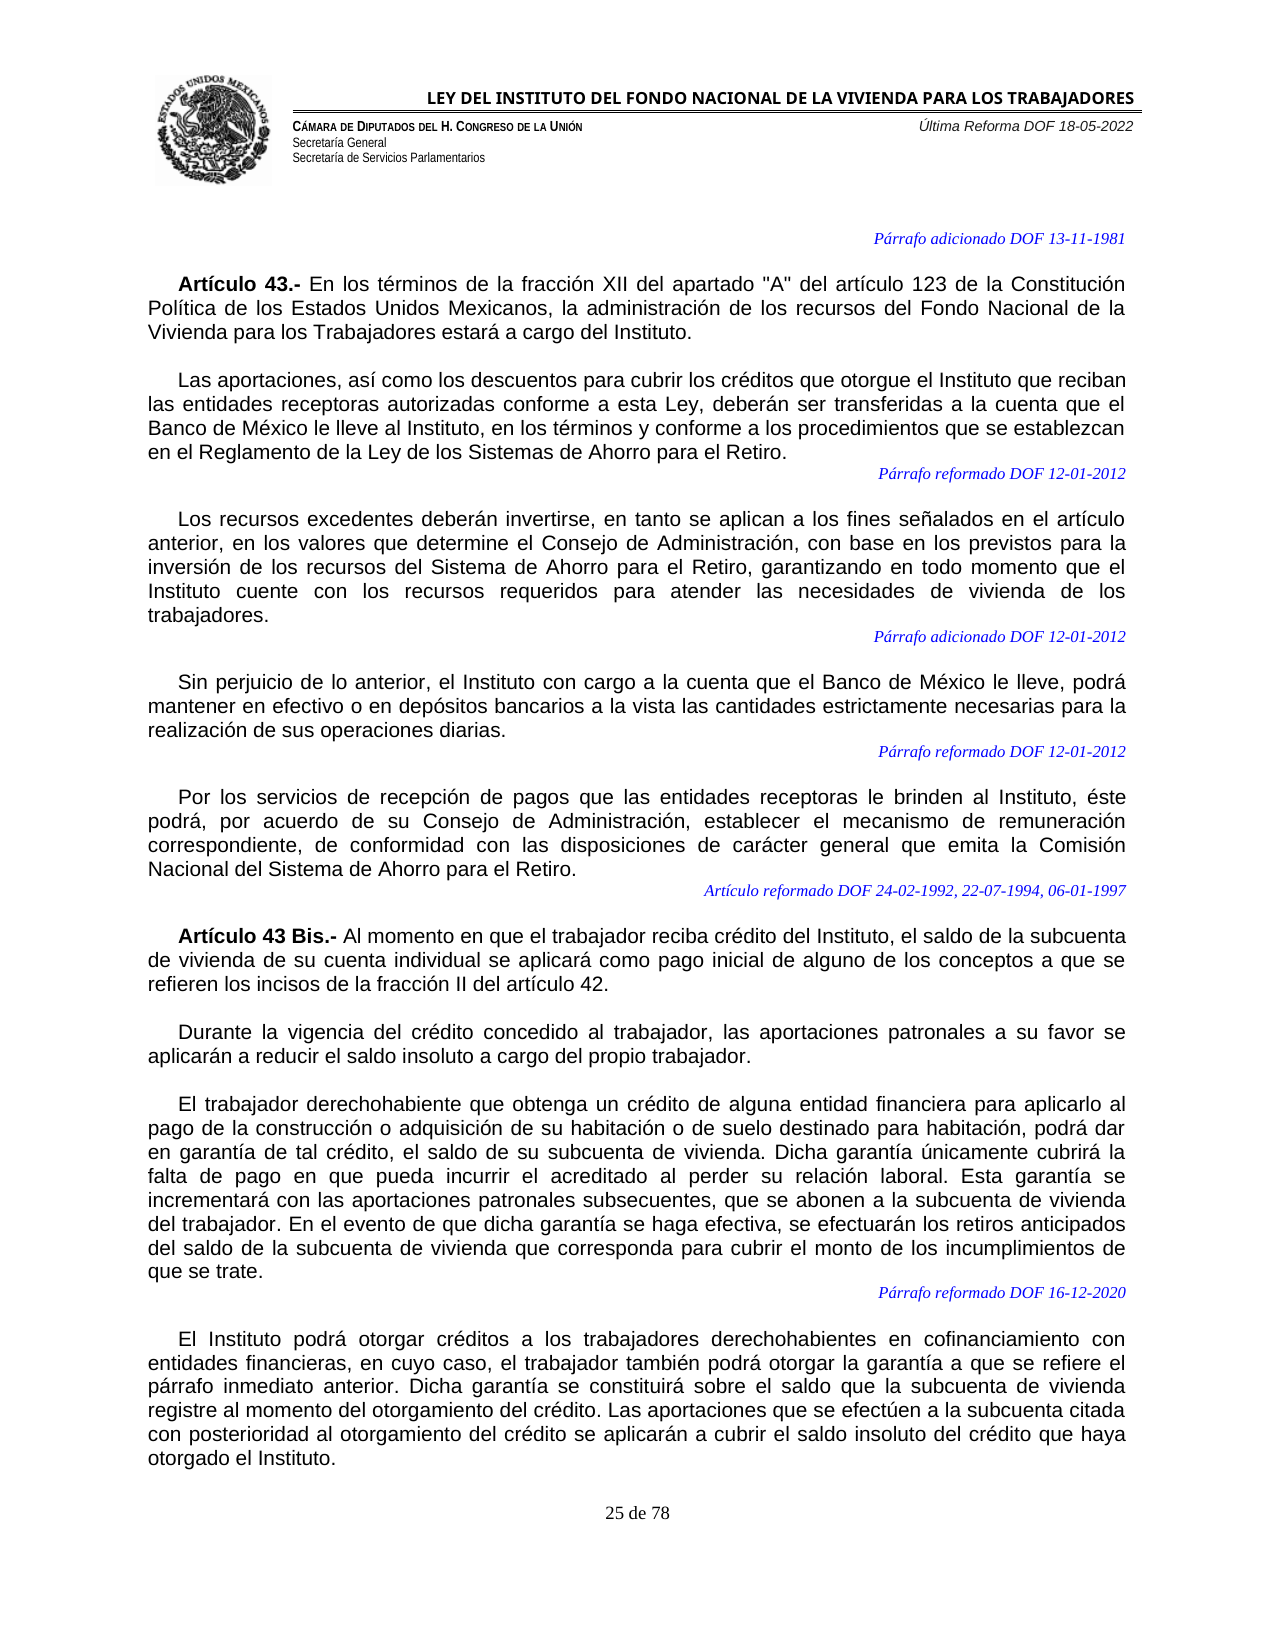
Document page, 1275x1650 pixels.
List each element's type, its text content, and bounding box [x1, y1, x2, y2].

text Artículo 43.- En los términos de la fracción XII del apartado "A" del artículo 123 de la Constitución Política de los Estados Unidos Mexicanos, la administración de los recursos del Fondo Nacional de la Vivienda para los Trabajadores estará a cargo del Instituto. [148, 272, 1127, 344]
text Artículo 43 Bis.- Al momento en que el trabajador reciba crédito del Instituto, el saldo de la subcuenta de vivienda de su cuenta individual se aplicará como pago inicial de alguno de los conceptos a que se refieren los incisos de la fracción II del artículo 42. [148, 924, 1127, 996]
text Párrafo adicionado DOF 13-11-1981 [148, 229, 1127, 248]
text Durante la vigencia del crédito concedido al trabajador, las aportaciones patronales a su favor se aplicarán a reducir el saldo insoluto a cargo del propio trabajador. [148, 1020, 1127, 1068]
text Por los servicios de recepción de pagos que las entidades receptoras le brinden al Instituto, éste podrá, por acuerdo de su Consejo de Administración, establecer el mecanismo de remuneración correspondiente, de conformidad con las disposiciones de carácter general que emita la Comisión Nacional del Sistema de Ahorro para el Retiro. [148, 785, 1127, 881]
text Sin perjuicio de lo anterior, el Instituto con cargo a la cuenta que el Banco de México le lleve, podrá mantener en efectivo o en depósitos bancarios a la vista las cantidades estrictamente necesarias para la realización de sus operaciones diarias. [148, 670, 1127, 742]
text Párrafo adicionado DOF 12-01-2012 [148, 627, 1127, 646]
text Párrafo reformado DOF 16-12-2020 [148, 1283, 1127, 1302]
text Las aportaciones, así como los descuentos para cubrir los créditos que otorgue el Instituto que reciban las entidades receptoras autorizadas conforme a esta Ley, deberán ser transferidas a la cuenta que el Banco de México le lleve al Instituto, en los términos y conforme a los procedimientos que se establezcan en el Reglamento de la Ley de los Sistemas de Ahorro para el Retiro. [148, 368, 1127, 464]
text El trabajador derechohabiente que obtenga un crédito de alguna entidad financiera para aplicarlo al pago de la construcción o adquisición de su habitación o de suelo destinado para habitación, podrá dar en garantía de tal crédito, el saldo de su subcuenta de vivienda. Dicha garantía únicamente cubrirá la falta de pago en que pueda incurrir el acreditado al perder su relación laboral. Esta garantía se incrementará con las aportaciones patronales subsecuentes, que se abonen a la subcuenta de vivienda del trabajador. En el evento de que dicha garantía se haga efectiva, se efectuarán los retiros anticipados del saldo de la subcuenta de vivienda que corresponda para cubrir el monto de los incumplimientos de que se trate. [148, 1092, 1127, 1283]
text El Instituto podrá otorgar créditos a los trabajadores derechohabientes en cofinanciamiento con entidades financieras, en cuyo caso, el trabajador también podrá otorgar la garantía a que se refiere el párrafo inmediato anterior. Dicha garantía se constituirá sobre el saldo que la subcuenta de vivienda registre al momento del otorgamiento del crédito. Las aportaciones que se efectúen a la subcuenta citada con posterioridad al otorgamiento del crédito se aplicarán a cubrir el saldo insoluto del crédito que haya otorgado el Instituto. [148, 1326, 1127, 1470]
text Párrafo reformado DOF 12-01-2012 [148, 742, 1127, 761]
text Los recursos excedentes deberán invertirse, en tanto se aplican a los fines señalados en el artículo anterior, en los valores que determine el Consejo de Administración, con base en los previstos para la inversión de los recursos del Sistema de Ahorro para el Retiro, garantizando en todo momento que el Instituto cuente con los recursos requeridos para atender las necesidades de vivienda de los trabajadores. [148, 507, 1127, 627]
text Artículo reformado DOF 24-02-1992, 22-07-1994, 06-01-1997 [148, 881, 1127, 900]
text Párrafo reformado DOF 12-01-2012 [148, 464, 1127, 483]
